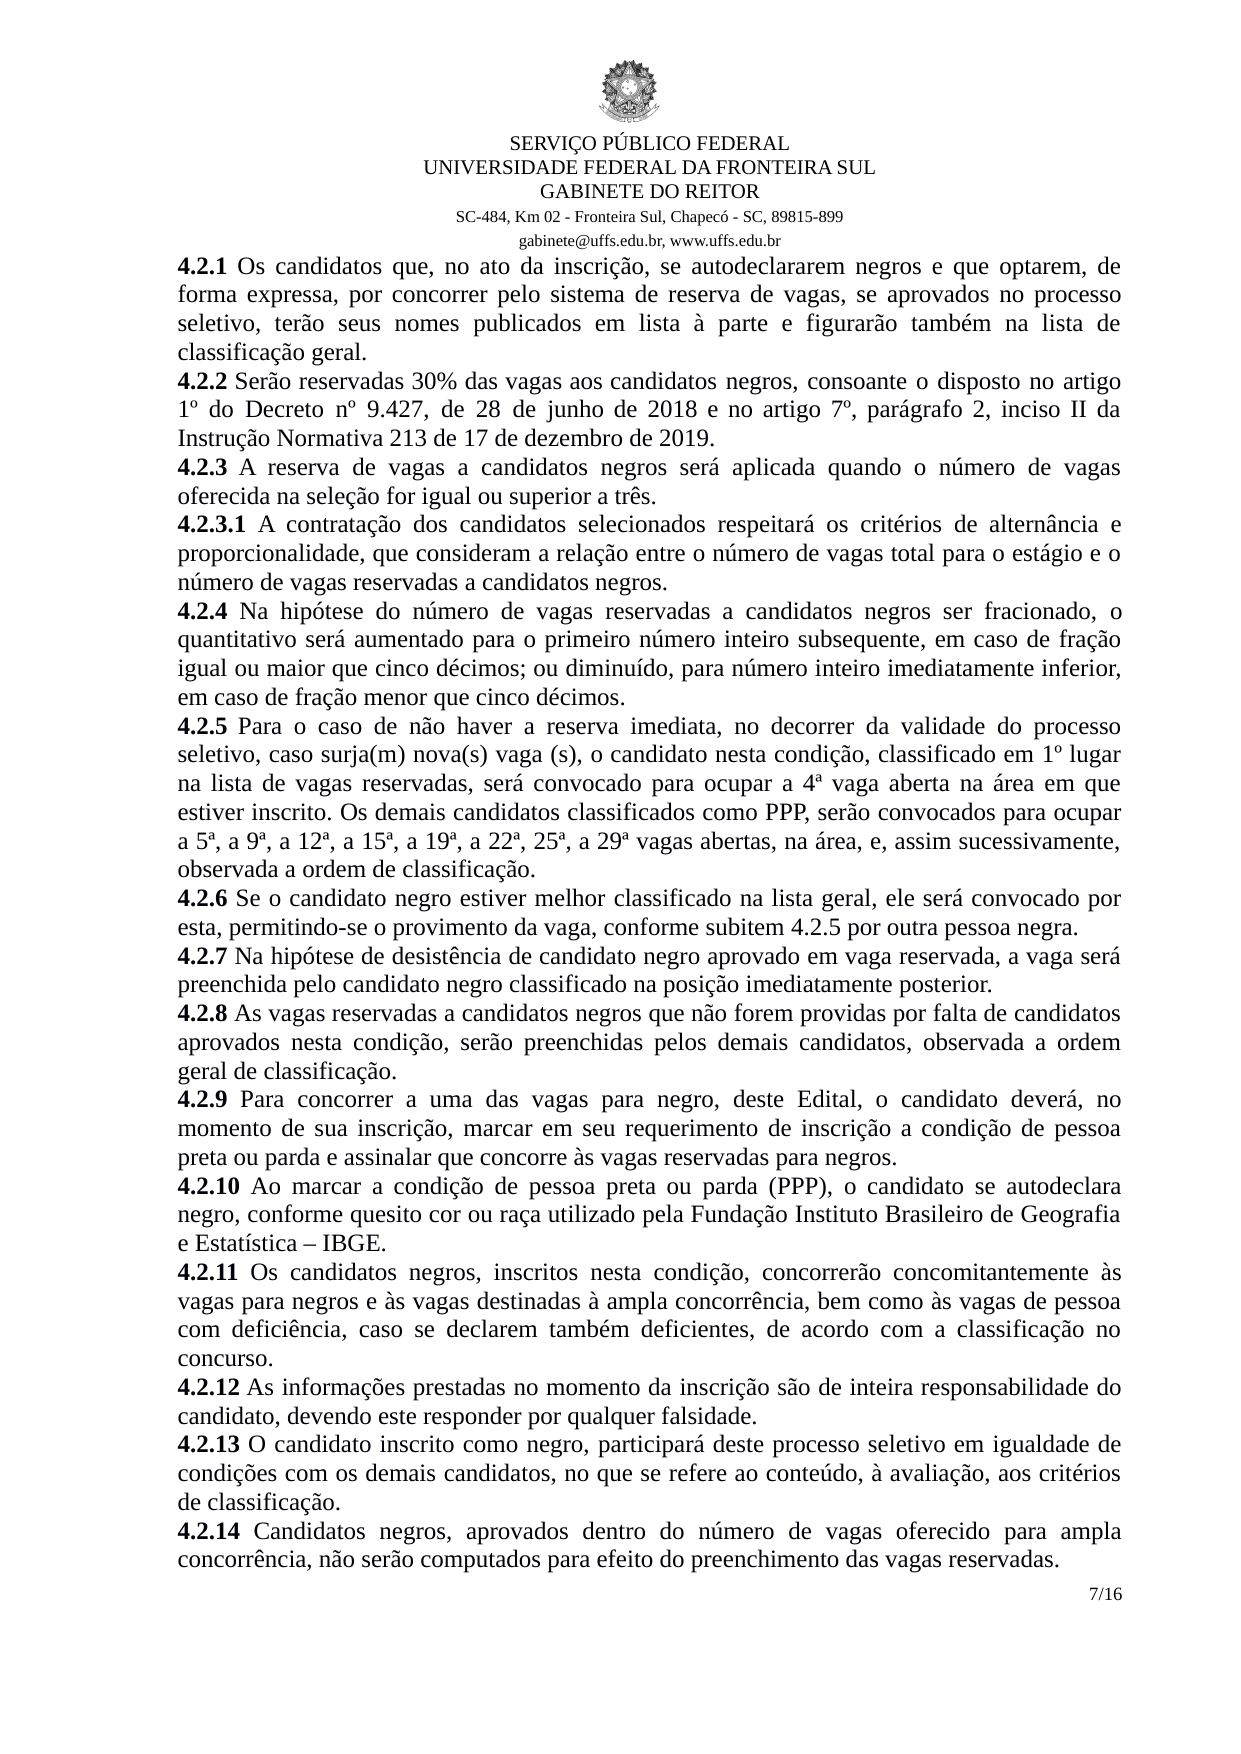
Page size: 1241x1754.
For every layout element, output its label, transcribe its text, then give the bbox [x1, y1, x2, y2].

text 4.2.6 Se o candidato negro estiver melhor classificado na lista geral, ele será convocado por esta, permitindo-se o provimento da vaga, conforme subitem 4.2.5 por outra pessoa negra. [177, 883, 1122, 941]
text 4.2.14 Candidatos negros, aprovados dentro do número de vagas oferecido para ampla concorrência, não serão computados para efeito do preenchimento das vagas reservadas. [177, 1516, 1122, 1573]
text 4.2.3.1 A contratação dos candidatos selecionados respeitará os critérios de alternância e proporcionalidade, que consideram a relação entre o número de vagas total para o estágio e o número de vagas reservadas a candidatos negros. [177, 509, 1122, 596]
text 4.2.11 Os candidatos negros, inscritos nesta condição, concorrerão concomitantemente às vagas para negros e às vagas destinadas à ampla concorrência, bem como às vagas de pessoa com deficiência, caso se declarem também deficientes, de acordo com a classificação no concurso. [177, 1257, 1122, 1372]
text 4.2.4 Na hipótese do número de vagas reservadas a candidatos negros ser fracionado, o quantitativo será aumentado para o primeiro número inteiro subsequente, em caso de fração igual ou maior que cinco décimos; ou diminuído, para número inteiro imediatamente inferior, em caso de fração menor que cinco décimos. [177, 596, 1122, 711]
text 4.2.2 Serão reservadas 30% das vagas aos candidatos negros, consoante o disposto no artigo 1º do Decreto nº 9.427, de 28 de junho de 2018 e no artigo 7º, parágrafo 2, inciso II da Instrução Normativa 213 de 17 de dezembro de 2019. [177, 366, 1122, 452]
picture [599, 60, 668, 129]
text 4.2.7 Na hipótese de desistência de candidato negro aprovado em vaga reservada, a vaga será preenchida pelo candidato negro classificado na posição imediatamente posterior. [177, 941, 1122, 998]
text 4.2.13 O candidato inscrito como negro, participará deste processo seletivo em igualdade de condições com os demais candidatos, no que se refere ao conteúdo, à avaliação, aos critérios de classificação. [177, 1429, 1122, 1516]
text 4.2.10 Ao marcar a condição de pessoa preta ou parda (PPP), o candidato se autodeclara negro, conforme quesito cor ou raça utilizado pela Fundação Instituto Brasileiro de Geografia e Estatística – IBGE. [177, 1171, 1122, 1257]
text 4.2.12 As informações prestadas no momento da inscrição são de inteira responsabilidade do candidato, devendo este responder por qualquer falsidade. [177, 1372, 1122, 1429]
text 4.2.9 Para concorrer a uma das vagas para negro, deste Edital, o candidato deverá, no momento de sua inscrição, marcar em seu requerimento de inscrição a condição de pessoa preta ou parda e assinalar que concorre às vagas reservadas para negros. [177, 1084, 1122, 1171]
text 4.2.3 A reserva de vagas a candidatos negros será aplicada quando o número de vagas oferecida na seleção for igual ou superior a três. [177, 452, 1122, 509]
text 4.2.8 As vagas reservadas a candidatos negros que não forem providas por falta de candidatos aprovados nesta condição, serão preenchidas pelos demais candidatos, observada a ordem geral de classificação. [177, 998, 1122, 1084]
text 4.2.5 Para o caso de não haver a reserva imediata, no decorrer da validade do processo seletivo, caso surja(m) nova(s) vaga (s), o candidato nesta condição, classificado em 1º lugar na lista de vagas reservadas, será convocado para ocupar a 4ª vaga aberta na área em que estiver inscrito. Os demais candidatos classificados como PPP, serão convocados para ocupar a 5ª, a 9ª, a 12ª, a 15ª, a 19ª, a 22ª, 25ª, a 29ª vagas abertas, na área, e, assim sucessivamente, observada a ordem de classificação. [177, 711, 1122, 883]
text 4.2.1 Os candidatos que, no ato da inscrição, se autodeclararem negros e que optarem, de forma expressa, por concorrer pelo sistema de reserva de vagas, se aprovados no processo seletivo, terão seus nomes publicados em lista à parte e figurarão também na lista de classificação geral. [177, 251, 1122, 366]
